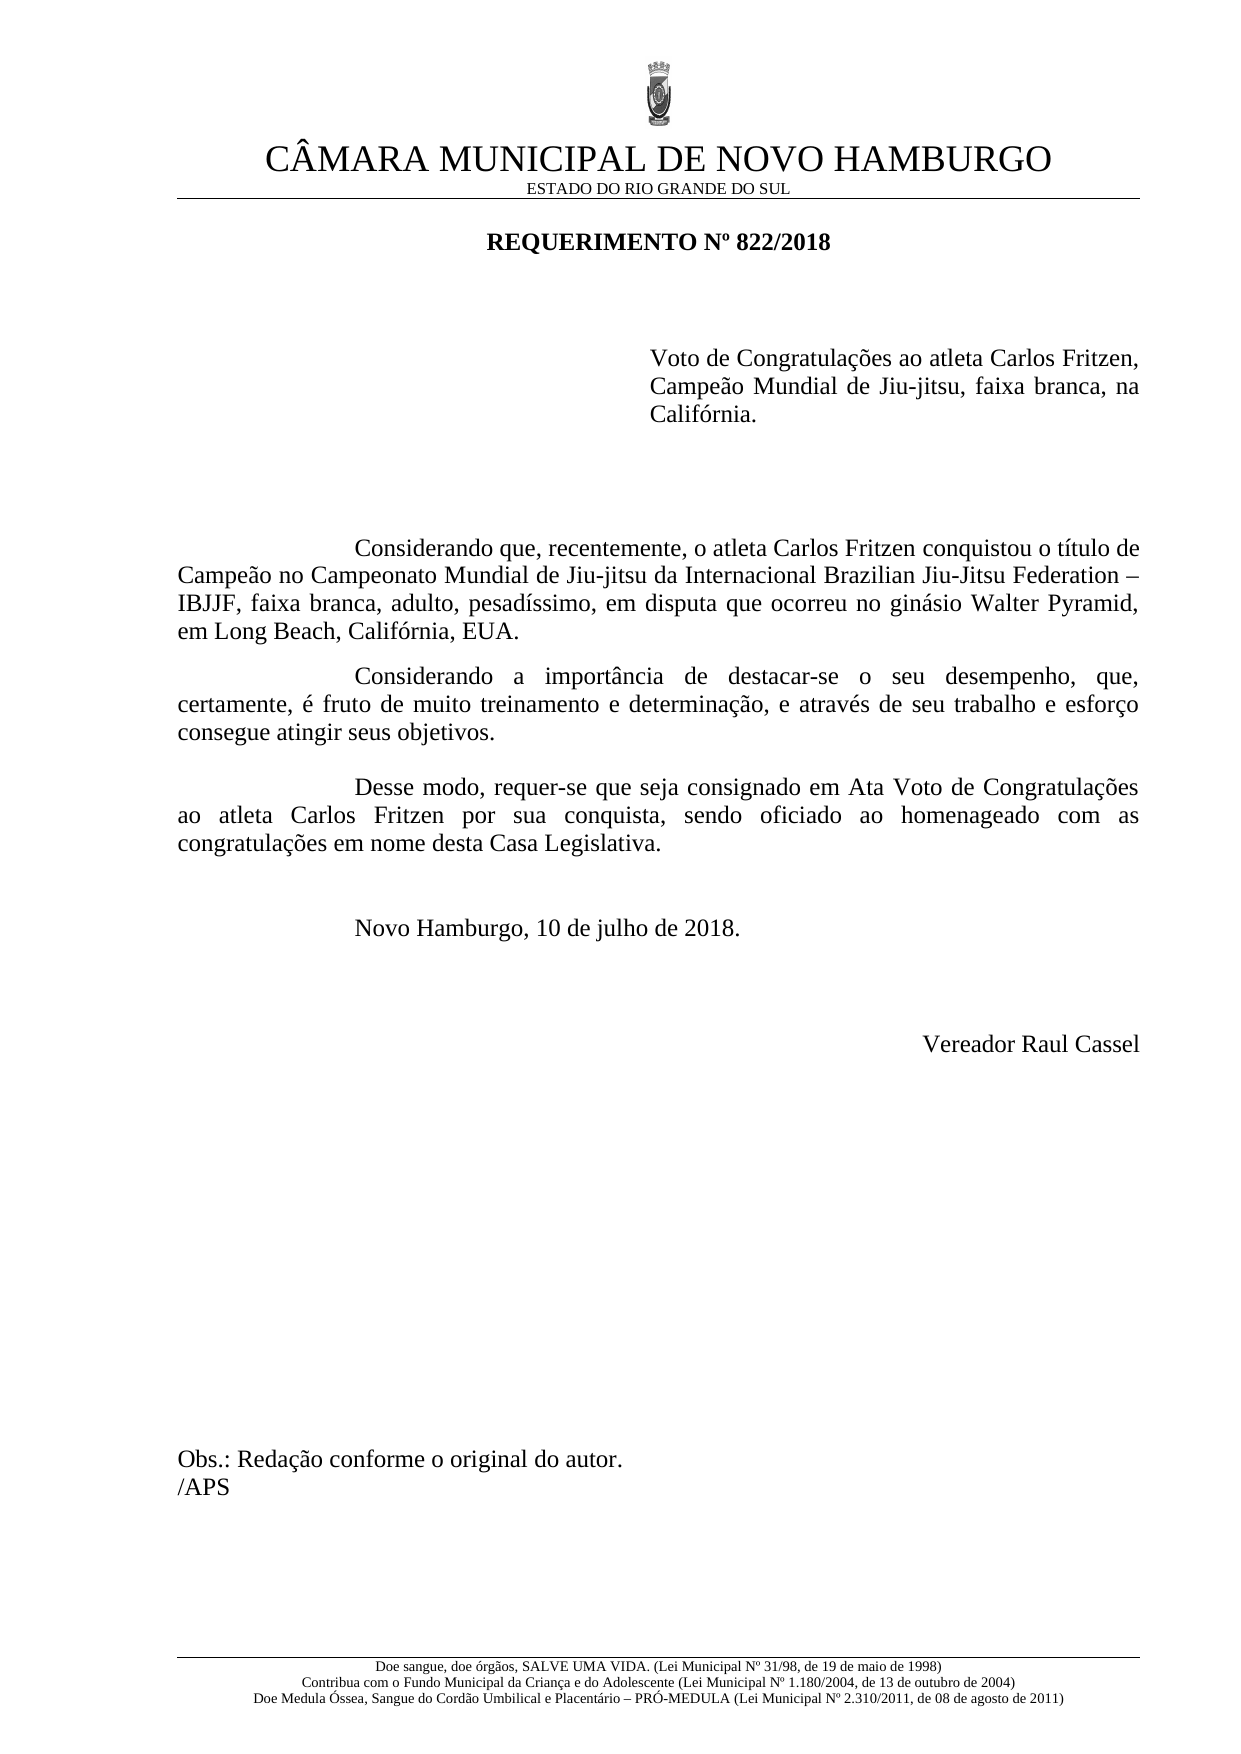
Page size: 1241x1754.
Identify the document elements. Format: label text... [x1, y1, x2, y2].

text Considerando a importância de destacar-se o seu desempenho, que, certamente, é fruto de muito treinamento e determinação, e através de seu trabalho e esforço consegue atingir seus objetivos. [177, 662, 1140, 746]
title REQUERIMENTO Nº 822/2018 [177, 228, 1140, 256]
text Voto de Congratulações ao atleta Carlos Fritzen, Campeão Mundial de Jiu-jitsu, faixa branca, na Califórnia. [649, 344, 1140, 428]
text Vereador Raul Cassel [177, 1030, 1140, 1058]
text /APS [177, 1473, 1140, 1501]
text Novo Hamburgo, 10 de julho de 2018. [177, 914, 1140, 941]
text Desse modo, requer-se que seja consignado em Ata Voto de Congratulações ao atleta Carlos Fritzen por sua conquista, sendo oficiado ao homenageado com as congratulações em nome desta Casa Legislativa. [177, 773, 1140, 856]
text Obs.: Redação conforme o original do autor. [177, 1446, 1140, 1473]
text Considerando que, recentemente, o atleta Carlos Fritzen conquistou o título de Campeão no Campeonato Mundial de Jiu-jitsu da Internacional Brazilian Jiu-Jitsu Federation – IBJJF, faixa branca, adulto, pesadíssimo, em disputa que ocorreu no ginásio Walter Pyramid, em Long Beach, Califórnia, EUA. [177, 534, 1140, 645]
